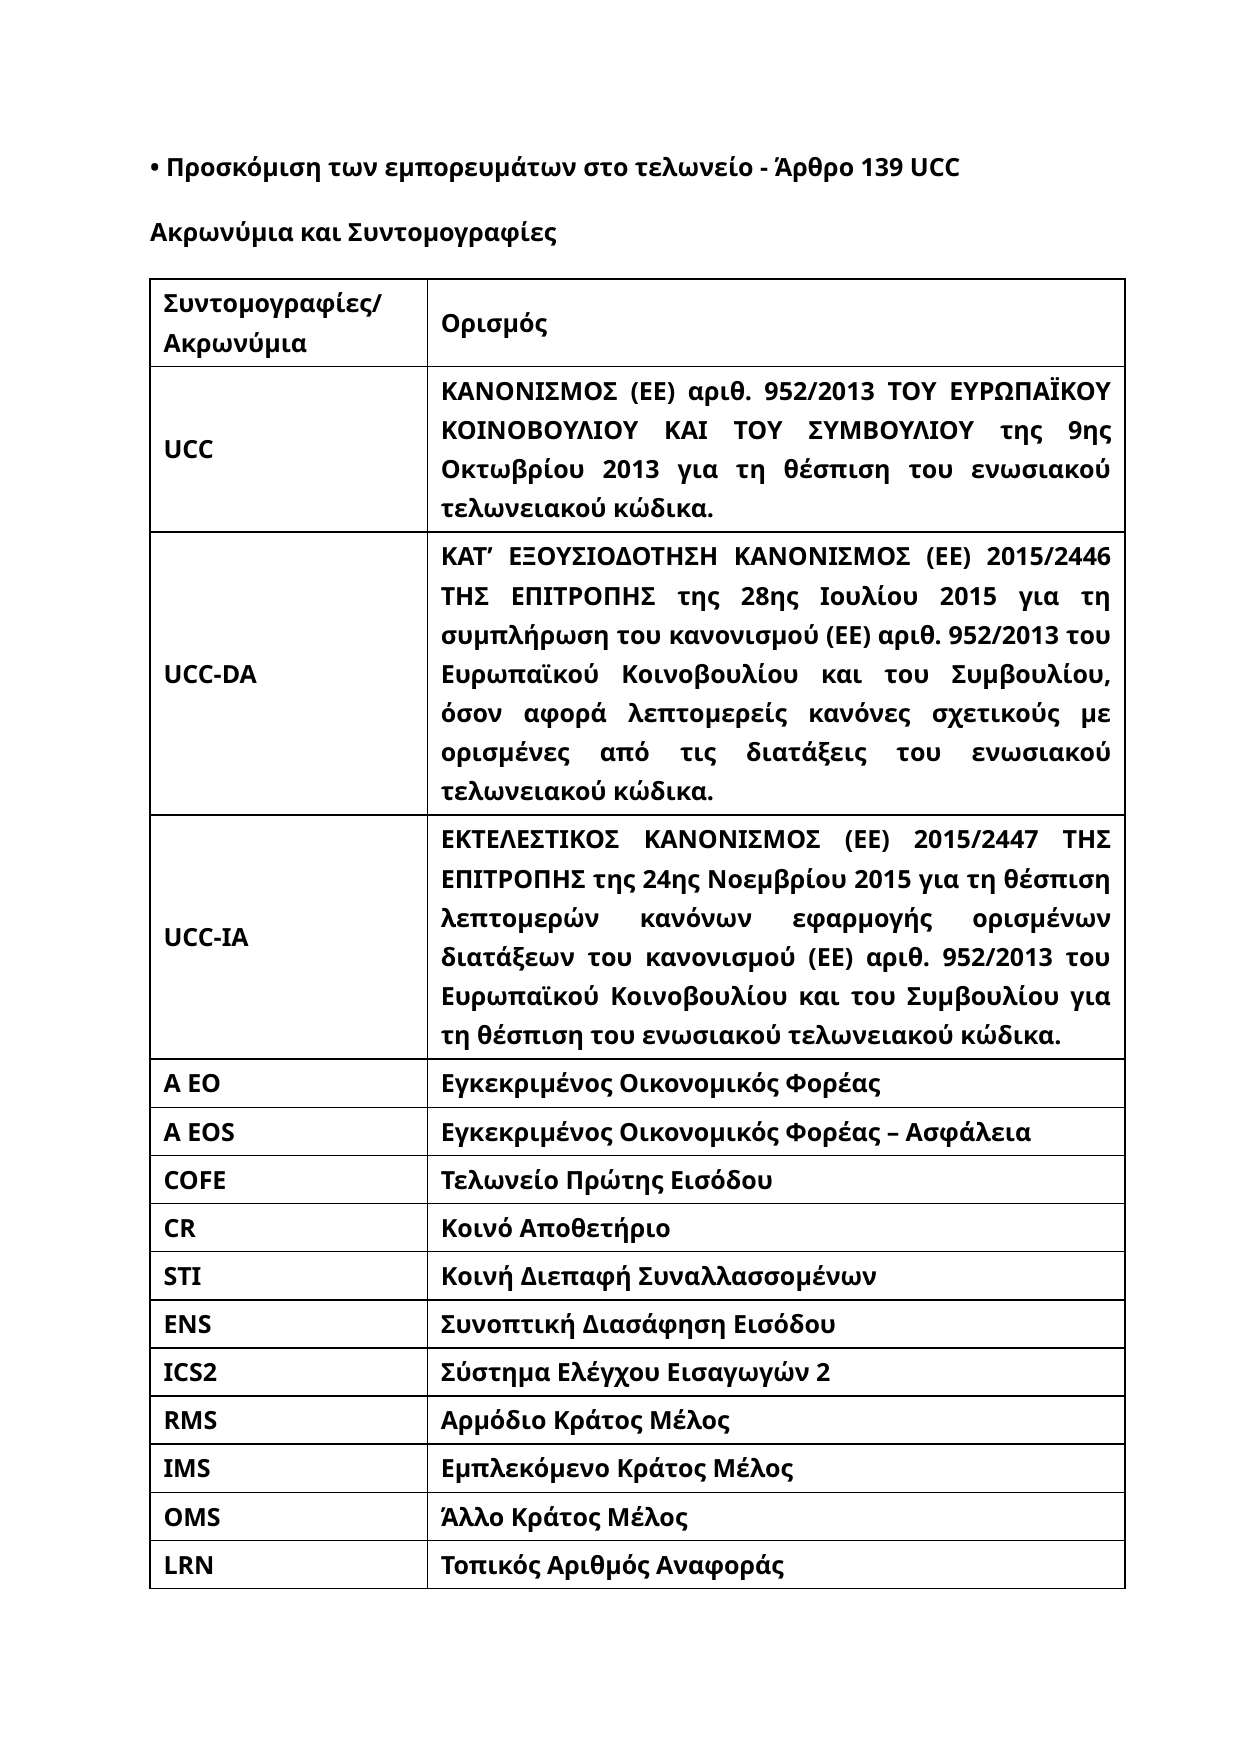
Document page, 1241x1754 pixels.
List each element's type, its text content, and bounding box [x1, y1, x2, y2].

table_cell Εγκεκριμένος Οικονομικός Φορέας – Ασφάλεια [428, 1108, 1124, 1154]
table_cell A EOS [151, 1108, 427, 1154]
text • Προσκόμιση των εμπορευμάτων στο τελωνείο - Άρθρο 139 UCC [150, 150, 1090, 184]
table_cell ΕΚΤΕΛΕΣΤΙΚΟΣ ΚΑΝΟΝΙΣΜΟΣ (ΕΕ) 2015/2447 ΤΗΣ ΕΠΙΤΡΟΠΗΣ της 24ης Νοεμβρίου 2015 για τη θέσπιση λεπτομερών κανόνων εφαρμογής ορισμένων διατάξεων του κανονισμού (ΕΕ) αριθ. 952/2013 του Ευρωπαϊκού Κοινοβουλίου και του Συμβουλίου για τη θέσπιση του ενωσιακού τελωνειακού κώδικα. [428, 816, 1124, 1058]
table_cell ICS2 [151, 1349, 427, 1395]
table_cell STI [151, 1252, 427, 1299]
table_cell RMS [151, 1397, 427, 1443]
table_cell UCC-DA [151, 533, 427, 814]
table_cell COFE [151, 1156, 427, 1203]
table_cell Κοινό Αποθετήριο [428, 1204, 1124, 1251]
table_cell OMS [151, 1493, 427, 1539]
table_cell UCC-IA [151, 816, 427, 1058]
table_cell IMS [151, 1445, 427, 1491]
table_cell Αρμόδιο Κράτος Μέλος [428, 1397, 1124, 1443]
table_cell Άλλο Κράτος Μέλος [428, 1493, 1124, 1539]
table_cell Τοπικός Αριθμός Αναφοράς [428, 1541, 1124, 1588]
table_cell Σύστημα Ελέγχου Εισαγωγών 2 [428, 1349, 1124, 1395]
table_cell Συνοπτική Διασάφηση Εισόδου [428, 1301, 1124, 1347]
table_cell UCC [151, 367, 427, 531]
table_cell Εμπλεκόμενο Κράτος Μέλος [428, 1445, 1124, 1491]
text Ακρωνύμια και Συντομογραφίες [150, 214, 1090, 248]
table_cell Εγκεκριμένος Οικονομικός Φορέας [428, 1060, 1124, 1106]
table_cell Κοινή Διεπαφή Συναλλασσομένων [428, 1252, 1124, 1299]
table_cell Τελωνείο Πρώτης Εισόδου [428, 1156, 1124, 1203]
table_cell ΚΑΝΟΝΙΣΜΟΣ (ΕΕ) αριθ. 952/2013 ΤΟΥ ΕΥΡΩΠΑΪΚΟΥ ΚΟΙΝΟΒΟΥΛΙΟΥ ΚΑΙ ΤΟΥ ΣΥΜΒΟΥΛΙΟΥ της 9ης Οκτωβρίου 2013 για τη θέσπιση του ενωσιακού τελωνειακού κώδικα. [428, 367, 1124, 531]
table_header Ορισμός [428, 280, 1124, 366]
table_cell CR [151, 1204, 427, 1251]
table_cell A EO [151, 1060, 427, 1106]
table_cell LRN [151, 1541, 427, 1588]
table_header Συντομογραφίες/ Ακρωνύμια [151, 280, 427, 366]
table_cell ENS [151, 1301, 427, 1347]
table_cell ΚΑΤ’ ΕΞΟΥΣΙΟΔΟΤΗΣΗ ΚΑΝΟΝΙΣΜΟΣ (ΕΕ) 2015/2446 ΤΗΣ ΕΠΙΤΡΟΠΗΣ της 28ης Ιουλίου 2015 για τη συμπλήρωση του κανονισμού (ΕΕ) αριθ. 952/2013 του Ευρωπαϊκού Κοινοβουλίου και του Συμβουλίου, όσον αφορά λεπτομερείς κανόνες σχετικούς με ορισμένες από τις διατάξεις του ενωσιακού τελωνειακού κώδικα. [428, 533, 1124, 814]
